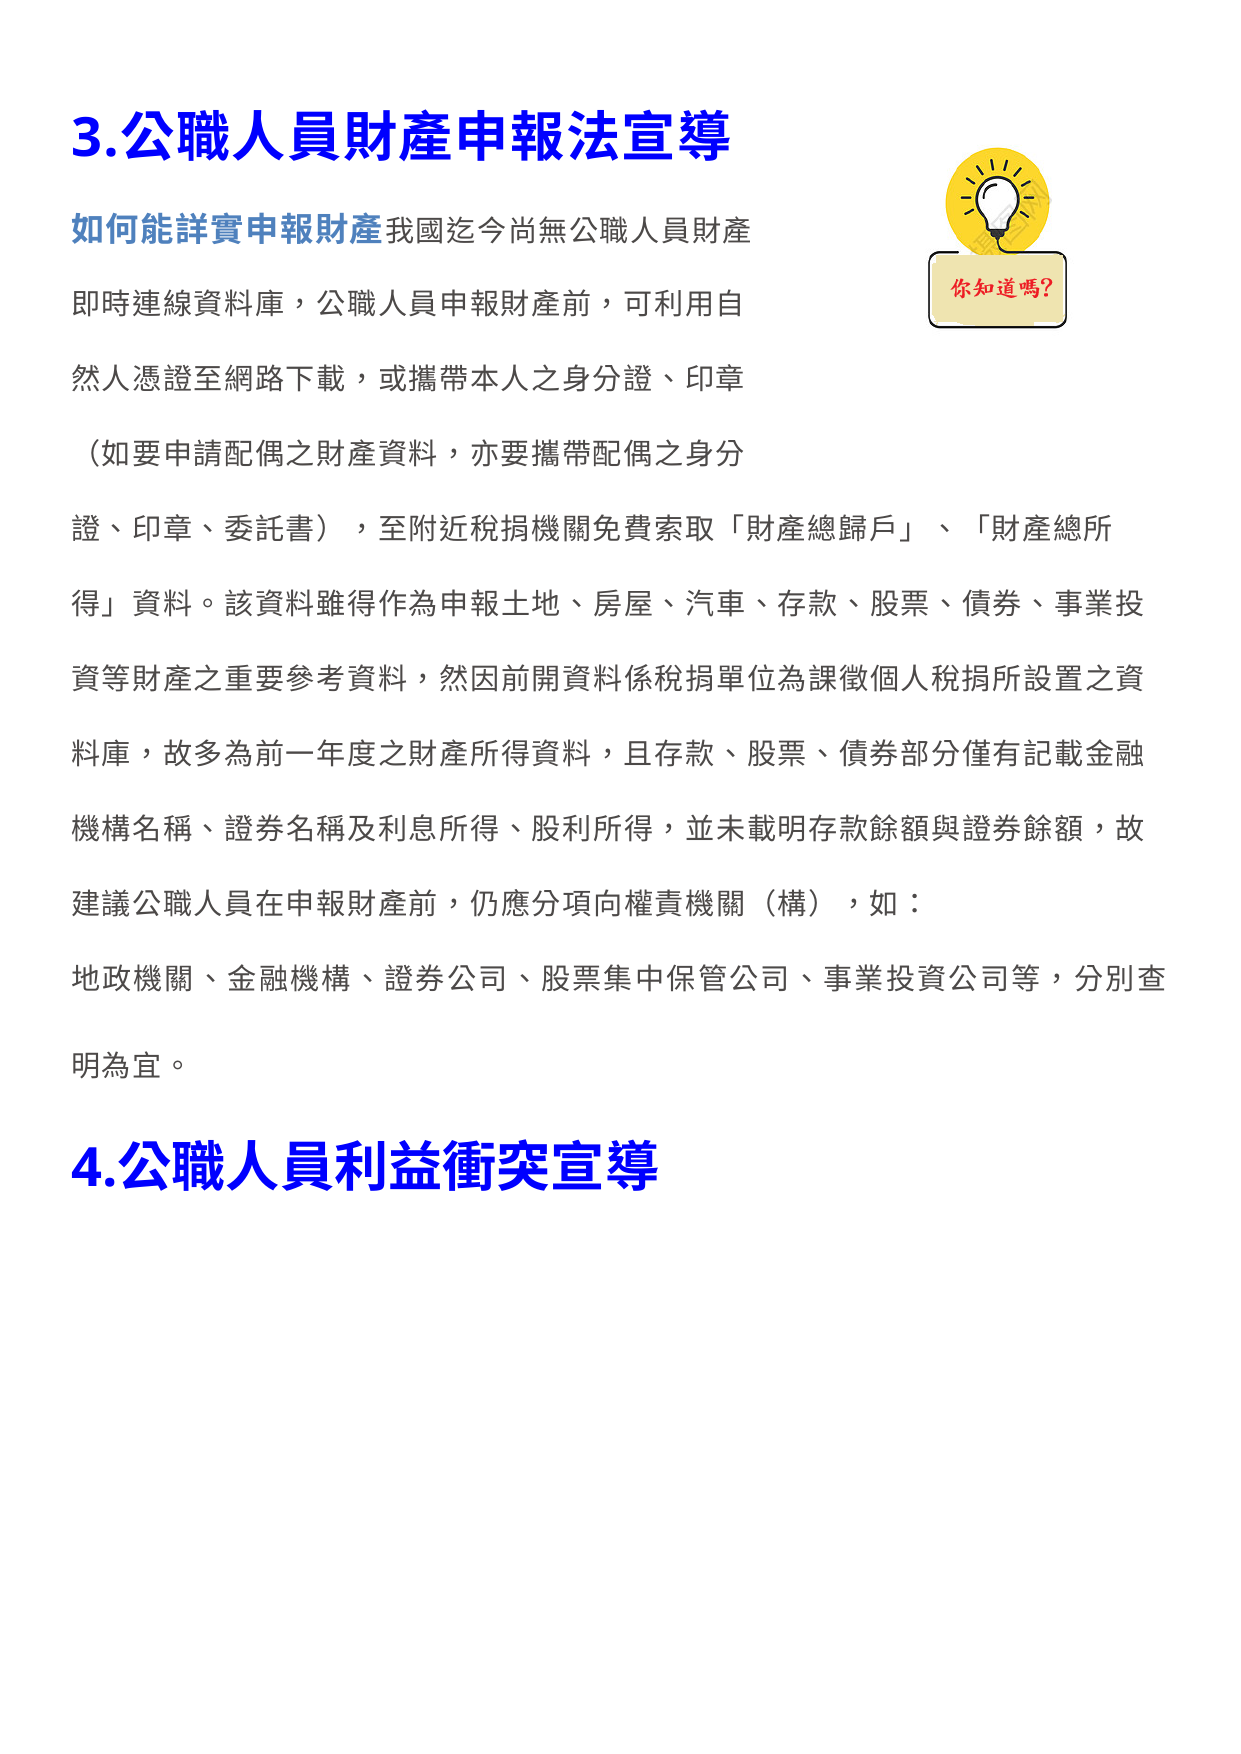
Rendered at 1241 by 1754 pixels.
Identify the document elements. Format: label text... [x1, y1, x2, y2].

text 地政機關、金融機構、證券公司、股票集中保管公司、事業投資公司等，分別查明為宜。 [71, 933, 1169, 1094]
text 3.公職人員財產申報法宣導 [71, 71, 1169, 183]
picture [806, 72, 1204, 443]
text 4.公職人員利益衝突宣導 [71, 1101, 1169, 1213]
text 如何能詳實申報財產我國迄今尚無公職人員財產即時連線資料庫，公職人員申報財產前，可利用自然人憑證至網路下載，或攜帶本人之身分證、印章（如要申請配偶之財產資料，亦要攜帶配偶之身分證、印章、委託書），至附近稅捐機關免費索取「財產總歸戶」、「財產總所得」資料。該資料雖得作為申報土地、房屋、汽車、存款、股票、債券、事業投資等財產之重要參考資料，然因前開資料係稅捐單位為課徵個人稅捐所設置之資料庫，故多為前一年度之財產所得資料，且存款、股票、債券部分僅有記載金融機構名稱、證券名稱及利息所得、股利所得，並未載明存款餘額與證券餘額，故建議公職人員在申報財產前，仍應分項向權責機關（構），如： [71, 183, 1169, 933]
